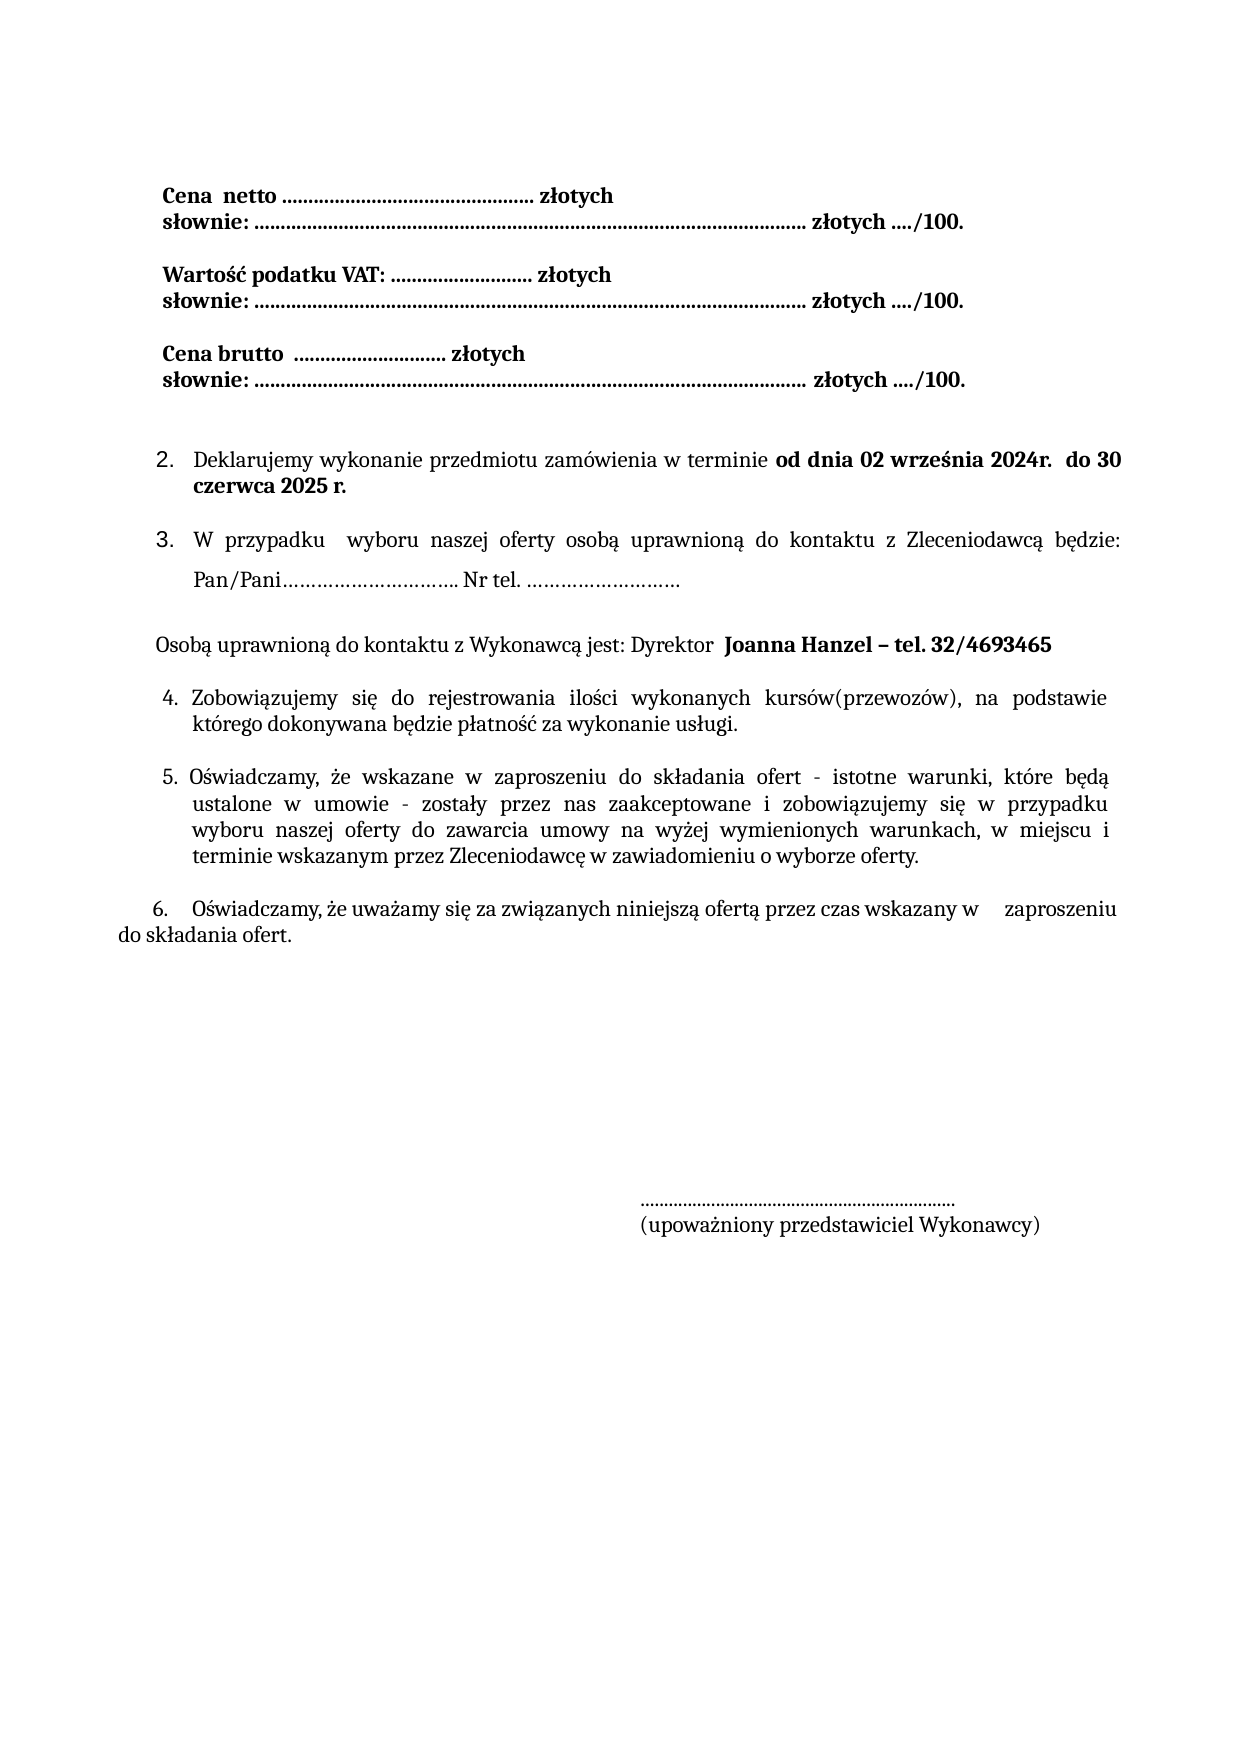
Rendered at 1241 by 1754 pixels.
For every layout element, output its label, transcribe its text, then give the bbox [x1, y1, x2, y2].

list Deklarujemy wykonanie przedmiotu zamówienia w terminie od dnia 02 września 2024r. do 30 czerwca 2025 r. [156, 446, 1122, 500]
text Wartość podatku VAT: ........................... złotych [118, 262, 1122, 288]
text 5. Oświadczamy, że wskazane w zaproszeniu do składania ofert - istotne warunki, które będą ustalone w umowie - zostały przez nas zaakceptowane i zobowiązujemy się w przypadku wyboru naszej oferty do zawarcia umowy na wyżej wymienionych warunkach, w miejscu i terminie wskazanym przez Zleceniodawcę w zawiadomieniu o wyborze oferty. [118, 764, 1122, 869]
text (upoważniony przedstawiciel Wykonawcy) [561, 1212, 1122, 1238]
text 4. Zobowiązujemy się do rejestrowania ilości wykonanych kursów(przewozów), na podstawie którego dokonywana będzie płatność za wykonanie usługi. [118, 685, 1122, 738]
text ................................................................... [118, 1186, 1122, 1212]
text słownie: ......................................................................................................... złotych ..../100. [118, 288, 1122, 314]
text Osobą uprawnioną do kontaktu z Wykonawcą jest: Dyrektor Joanna Hanzel – tel. 32/4693465 [156, 632, 1122, 658]
text słownie: ......................................................................................................... złotych ..../100. [118, 209, 1122, 235]
text Cena brutto ............................. złotych [118, 341, 1122, 367]
text słownie: ......................................................................................................... złotych ..../100. [118, 367, 1122, 393]
text 6. Oświadczamy, że uważamy się za związanych niniejszą ofertą przez czas wskazany w zaproszeniu do składania ofert. [118, 896, 1122, 948]
text Cena netto ................................................ złotych [118, 183, 1122, 209]
list W przypadku wyboru naszej oferty osobą uprawnioną do kontaktu z Zleceniodawcą będzie: Pan/Pani…………………………. Nr tel. ……………………… [156, 526, 1122, 593]
